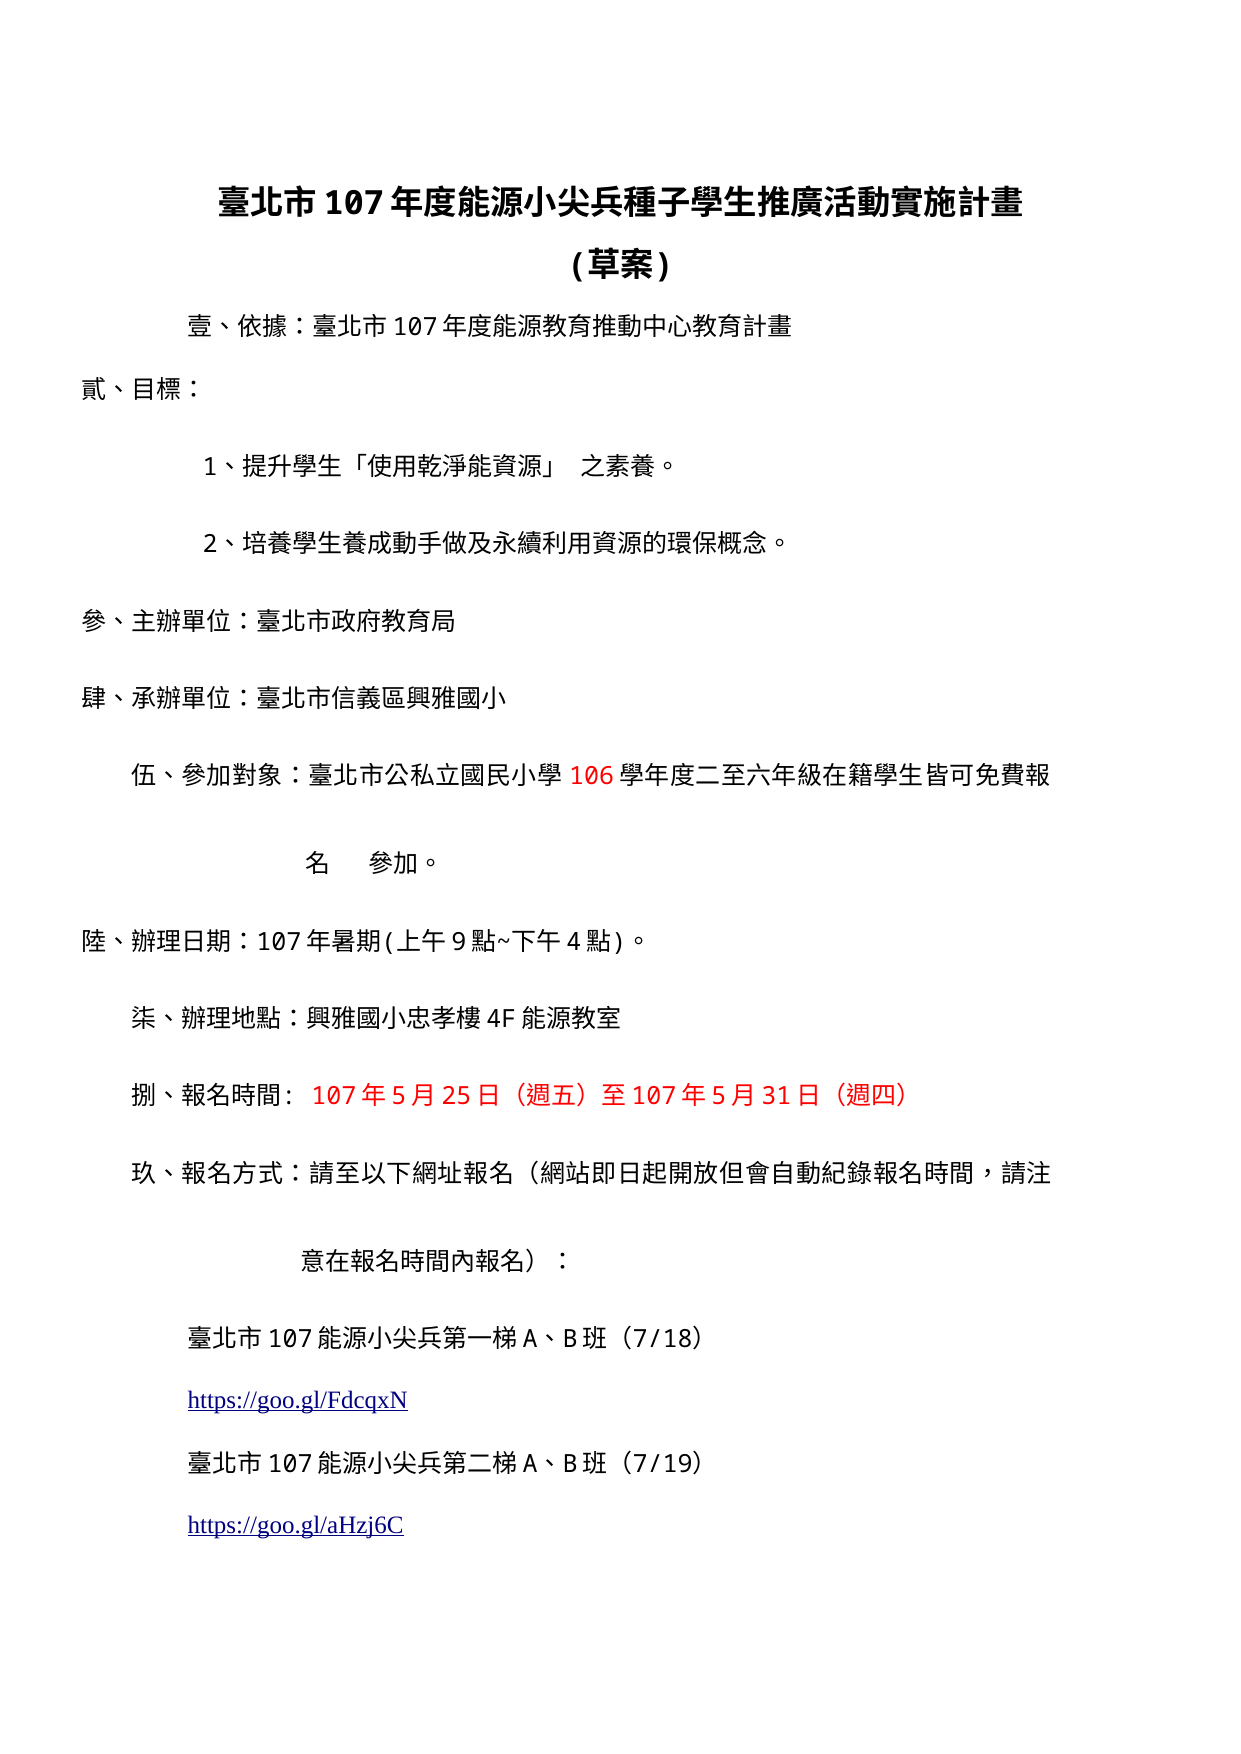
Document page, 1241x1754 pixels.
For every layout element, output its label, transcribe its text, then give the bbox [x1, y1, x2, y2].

list 依據：臺北市107年度能源教育推動中心教育計畫 [187, 283, 1053, 346]
text https://goo.gl/FdcqxN [187, 1357, 1053, 1420]
list 報名時間: 107年5月25日（週五）至107年5月31日（週四） [131, 1052, 1053, 1115]
list 辦理地點：興雅國小忠孝樓4F能源教室 [131, 975, 1053, 1037]
list 提升學生「使用乾淨能資源」 之素養。 [202, 423, 1053, 486]
text 臺北市107年度能源小尖兵種子學生推廣活動實施計畫 [187, 158, 1053, 221]
text 臺北市107能源小尖兵第一梯A、B班（7/18） [187, 1295, 1053, 1357]
list 主辦單位：臺北市政府教育局 [81, 578, 1053, 640]
list 報名方式：請至以下網址報名（網站即日起開放但會自動紀錄報名時間，請注意在報名時間內報名）： [131, 1129, 1053, 1280]
list 目標： [81, 346, 1053, 408]
list 參加對象：臺北市公私立國民小學106學年度二至六年級在籍學生皆可免費報名 參加。 [131, 732, 1053, 883]
text 臺北市107能源小尖兵第二梯A、B班（7/19） [187, 1420, 1053, 1482]
list 培養學生養成動手做及永續利用資源的環保概念。 [202, 500, 1053, 563]
text https://goo.gl/aHzj6C [187, 1482, 1053, 1545]
list 承辦單位：臺北市信義區興雅國小 [81, 655, 1053, 717]
text (草案) [187, 221, 1053, 283]
list 辦理日期：107年暑期(上午9點~下午4點)。 [81, 898, 1053, 960]
